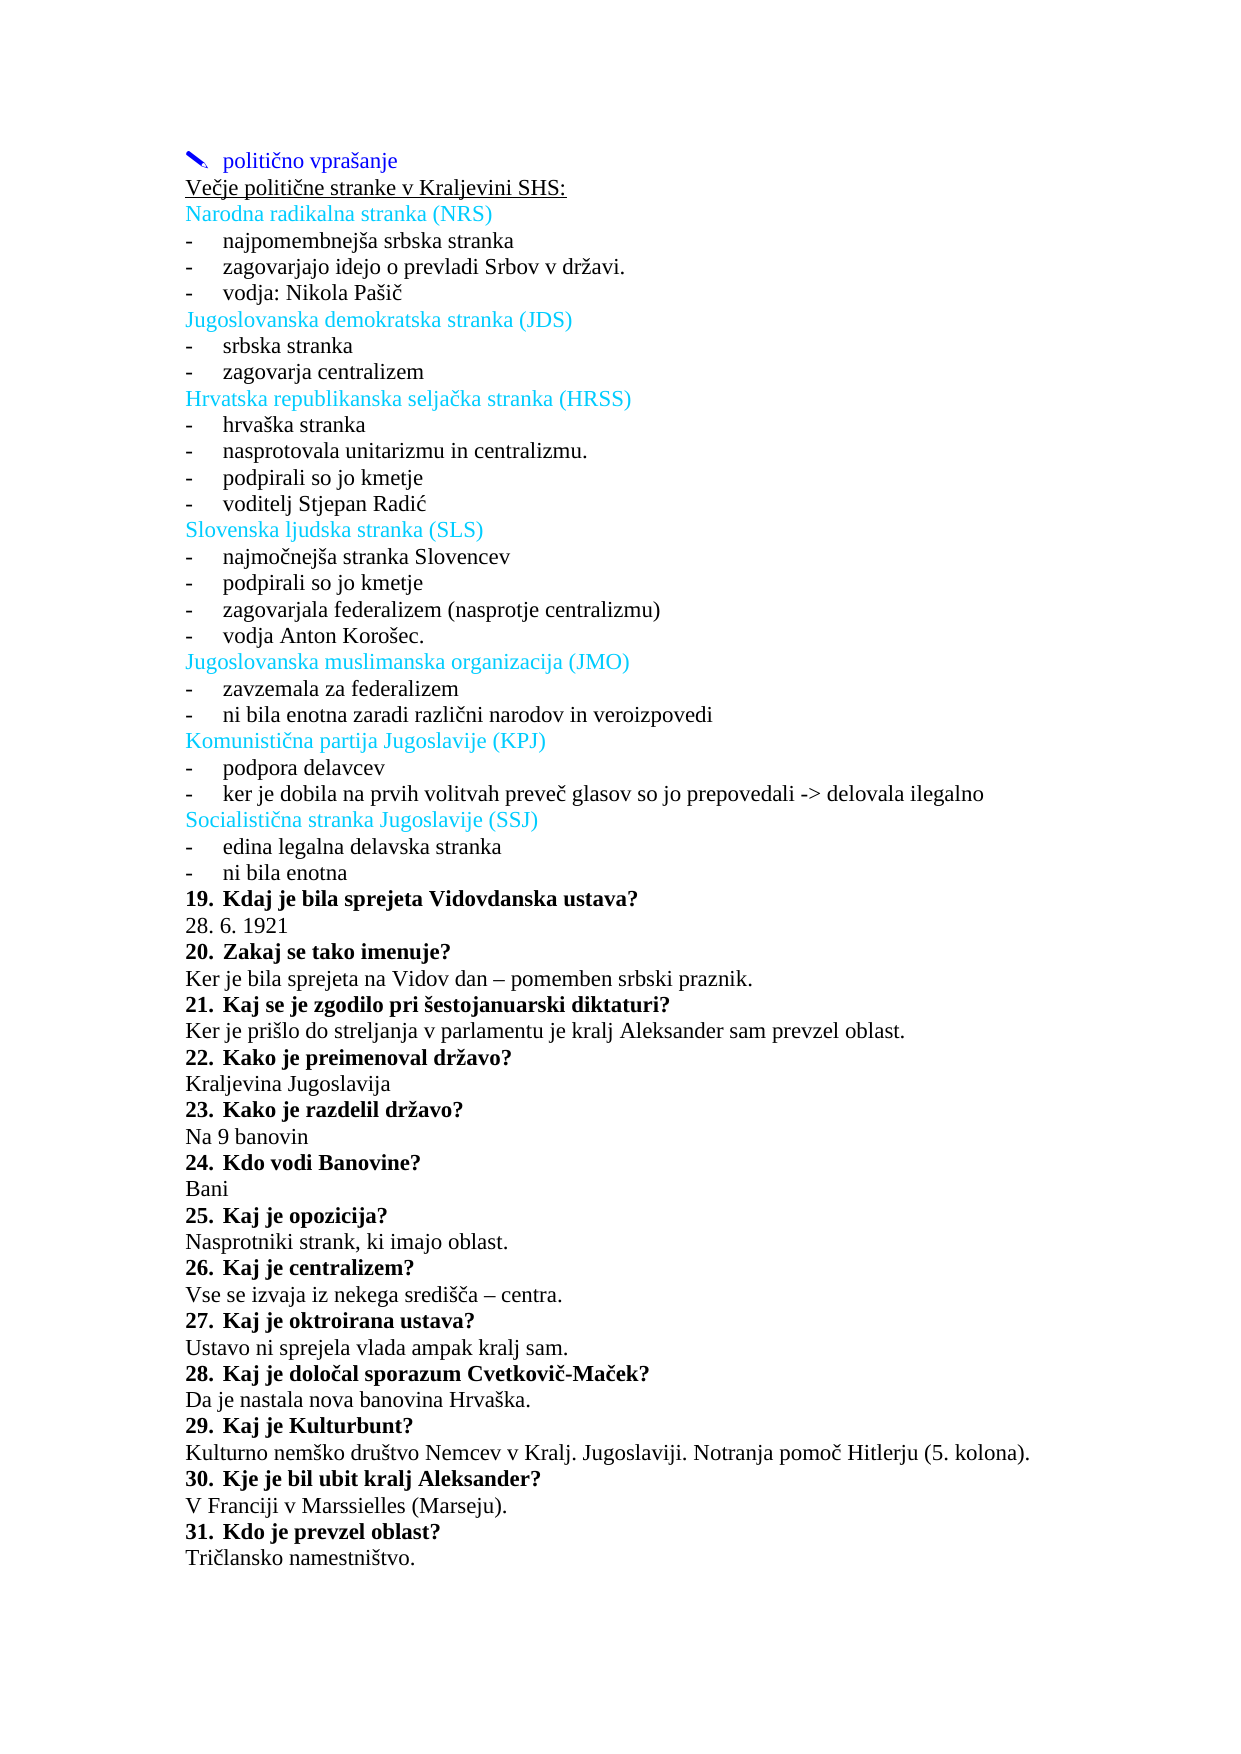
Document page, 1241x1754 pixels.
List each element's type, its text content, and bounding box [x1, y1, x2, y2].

list Kaj je Kulturbunt? [185, 1413, 1093, 1439]
list zagovarjala federalizem (nasprotje centralizmu) [185, 596, 1093, 622]
text Kraljevina Jugoslavija [185, 1070, 1093, 1096]
text Hrvatska republikanska seljačka stranka (HRSS) [185, 385, 1093, 411]
text Da je nastala nova banovina Hrvaška. [185, 1386, 1093, 1413]
text Vse se izvaja iz nekega središča – centra. [185, 1281, 1093, 1307]
list zavzemala za federalizem [185, 675, 1093, 701]
list hrvaška stranka [185, 411, 1093, 437]
text V Franciji v Marssielles (Marseju). [185, 1492, 1093, 1518]
text Socialistična stranka Jugoslavije (SSJ) [185, 806, 1093, 833]
list Kdo vodi Banovine? [185, 1149, 1093, 1175]
list najpomembnejša srbska stranka [185, 227, 1093, 253]
text 28. 6. 1921 [185, 912, 1093, 938]
list podpirali so jo kmetje [185, 569, 1093, 596]
list ni bila enotna zaradi različni narodov in veroizpovedi [185, 701, 1093, 727]
list Kaj se je zgodilo pri šestojanuarski diktaturi? [185, 991, 1093, 1017]
list vodja Anton Korošec. [185, 622, 1093, 648]
list voditelj Stjepan Radić [185, 490, 1093, 517]
text Slovenska ljudska stranka (SLS) [185, 517, 1093, 543]
text Nasprotniki strank, ki imajo oblast. [185, 1228, 1093, 1254]
text Ker je prišlo do streljanja v parlamentu je kralj Aleksander sam prevzel oblast. [185, 1017, 1093, 1044]
text Jugoslovanska muslimanska organizacija (JMO) [185, 648, 1093, 675]
text Kulturno nemško društvo Nemcev v Kralj. Jugoslaviji. Notranja pomoč Hitlerju (5. kolona). [185, 1439, 1093, 1465]
list politično vprašanje [185, 148, 1093, 174]
list Kaj je centralizem? [185, 1254, 1093, 1281]
text Komunistična partija Jugoslavije (KPJ) [185, 727, 1093, 754]
text Na 9 banovin [185, 1123, 1093, 1149]
text Jugoslovanska demokratska stranka (JDS) [185, 306, 1093, 332]
list zagovarja centralizem [185, 358, 1093, 385]
list podpora delavcev [185, 754, 1093, 780]
text Ker je bila sprejeta na Vidov dan – pomemben srbski praznik. [185, 964, 1093, 991]
list podpirali so jo kmetje [185, 464, 1093, 490]
list srbska stranka [185, 332, 1093, 358]
list Kako je preimenoval državo? [185, 1044, 1093, 1070]
text Večje politične stranke v Kraljevini SHS: [185, 174, 1093, 200]
list nasprotovala unitarizmu in centralizmu. [185, 437, 1093, 464]
list zagovarjajo idejo o prevladi Srbov v državi. [185, 253, 1093, 279]
list Kaj je določal sporazum Cvetkovič-Maček? [185, 1360, 1093, 1386]
list Kaj je oktroirana ustava? [185, 1307, 1093, 1333]
text Tričlansko namestništvo. [185, 1544, 1093, 1571]
list Zakaj se tako imenuje? [185, 938, 1093, 964]
list ker je dobila na prvih volitvah preveč glasov so jo prepovedali -> delovala ilegalno [185, 780, 1093, 806]
list edina legalna delavska stranka [185, 833, 1093, 859]
list Kdo je prevzel oblast? [185, 1518, 1093, 1544]
list vodja: Nikola Pašič [185, 279, 1093, 306]
text Ustavo ni sprejela vlada ampak kralj sam. [185, 1333, 1093, 1360]
list Kdaj je bila sprejeta Vidovdanska ustava? [185, 886, 1093, 912]
list ni bila enotna [185, 859, 1093, 886]
list Kje je bil ubit kralj Aleksander? [185, 1465, 1093, 1492]
text Bani [185, 1175, 1093, 1202]
list Kaj je opozicija? [185, 1202, 1093, 1228]
list Kako je razdelil državo? [185, 1096, 1093, 1123]
list najmočnejša stranka Slovencev [185, 543, 1093, 569]
text Narodna radikalna stranka (NRS) [185, 200, 1093, 227]
